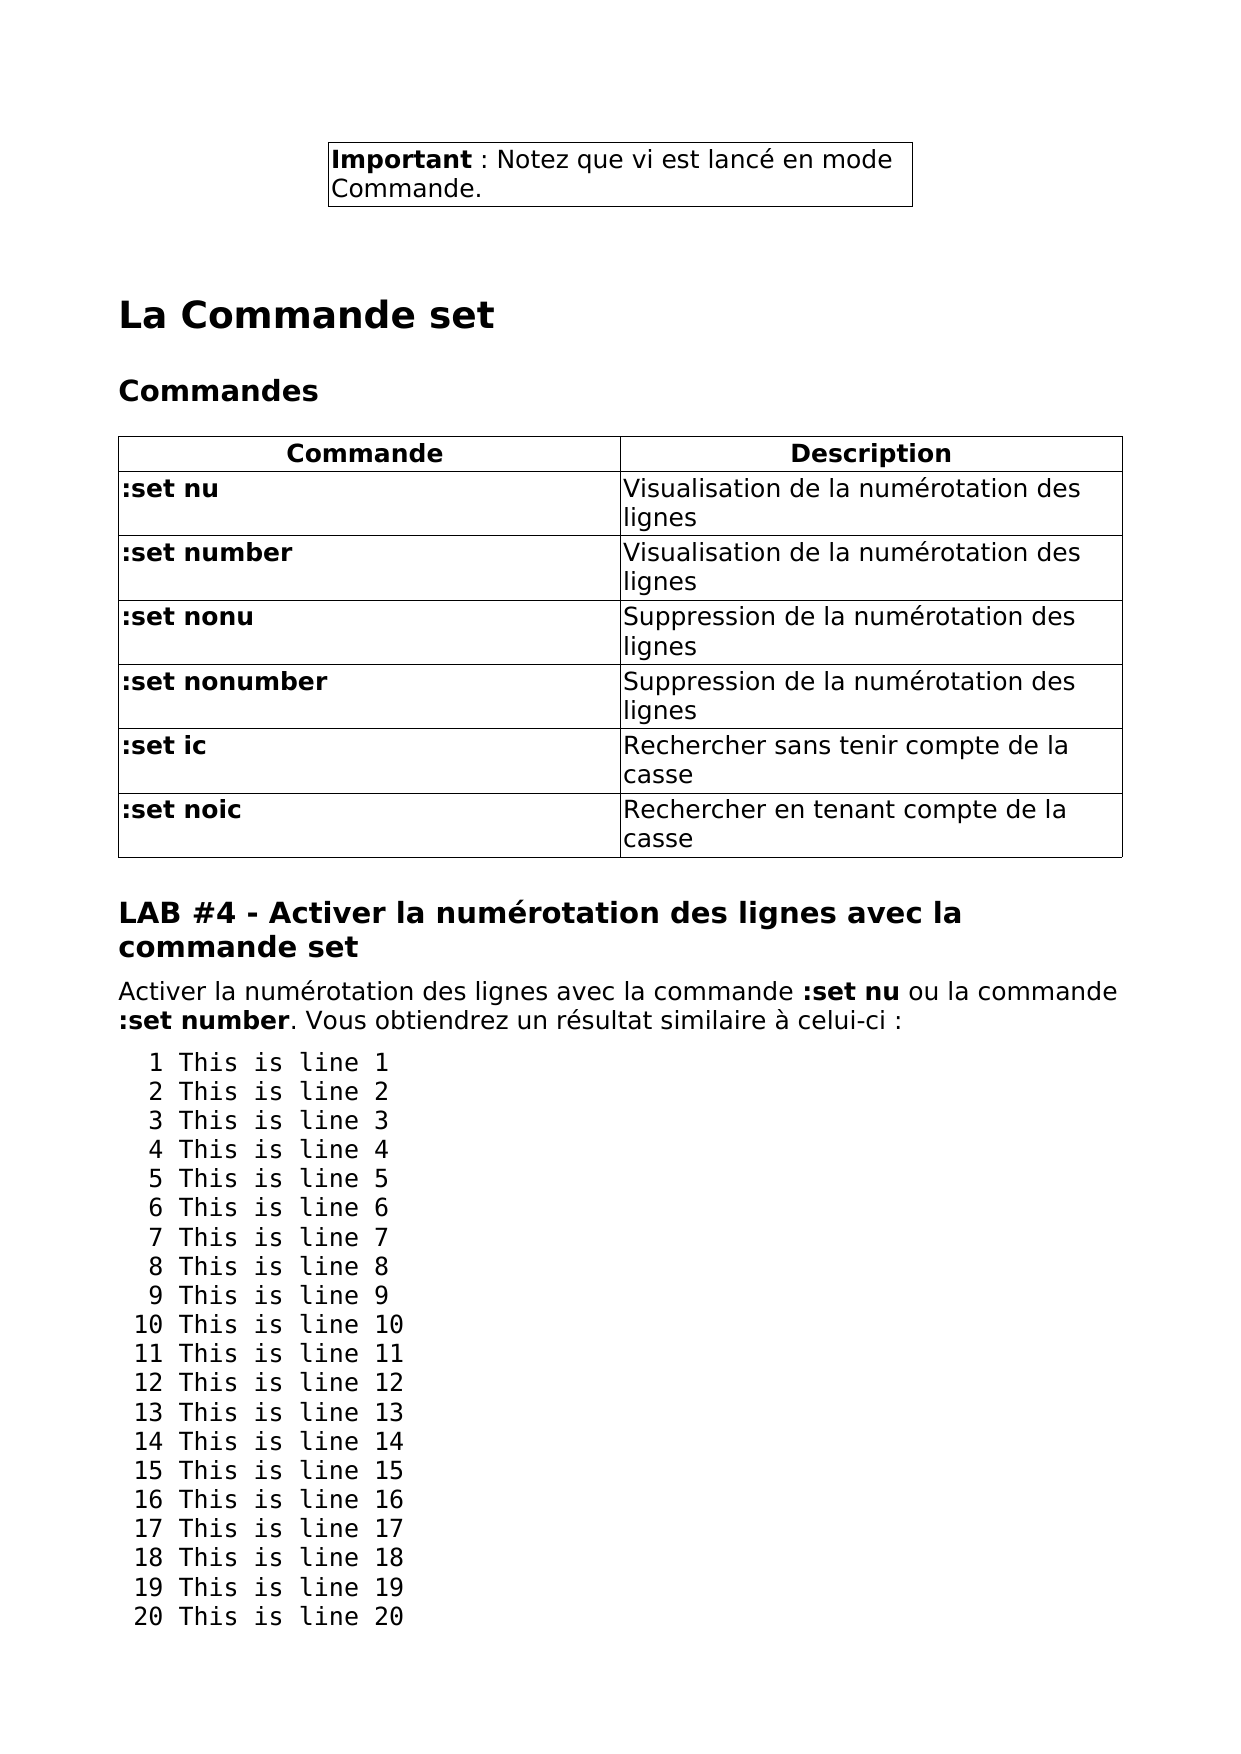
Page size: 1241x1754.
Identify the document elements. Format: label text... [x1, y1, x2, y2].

table_cell Rechercher sans tenir compte de la casse [621, 729, 1122, 792]
table_cell :set noic [119, 794, 620, 857]
table_cell Rechercher en tenant compte de la casse [621, 794, 1122, 857]
table_cell :set nonumber [119, 665, 620, 728]
table_cell :set nonu [119, 601, 620, 664]
table_cell Suppression de la numérotation des lignes [621, 665, 1122, 728]
text 1 This is line 1 2 This is line 2 3 This is line 3 4 This is line 4 5 This is line 5 6 This is line 6 7 This is line 7 8 This is line 8 9 This is line 9 10 This is line 10 11 This is line 11 12 This is line 12 13 This is line 13 14 This is line 14 15 This is line 15 16 This is line 16 17 This is line 17 18 This is line 18 19 This is line 19 20 This is line 20 [118, 1048, 1122, 1631]
text Activer la numérotation des lignes avec la commande :set nu ou la commande :set number. Vous obtiendrez un résultat similaire à celui-ci : [118, 977, 1122, 1035]
table_cell Visualisation de la numérotation des lignes [621, 472, 1122, 535]
table_cell Visualisation de la numérotation des lignes [621, 536, 1122, 599]
table_header Important : Notez que vi est lancé en mode Commande. [329, 143, 912, 206]
table_header Commande [119, 437, 620, 471]
subtitle Commandes [118, 375, 1122, 409]
table_cell :set number [119, 536, 620, 599]
subtitle LAB #4 - Activer la numérotation des lignes avec la commande set [118, 897, 1122, 964]
table_cell :set ic [119, 729, 620, 792]
table_cell :set nu [119, 472, 620, 535]
subtitle La Commande set [118, 293, 1122, 337]
table_header Description [621, 437, 1122, 471]
table_cell Suppression de la numérotation des lignes [621, 601, 1122, 664]
